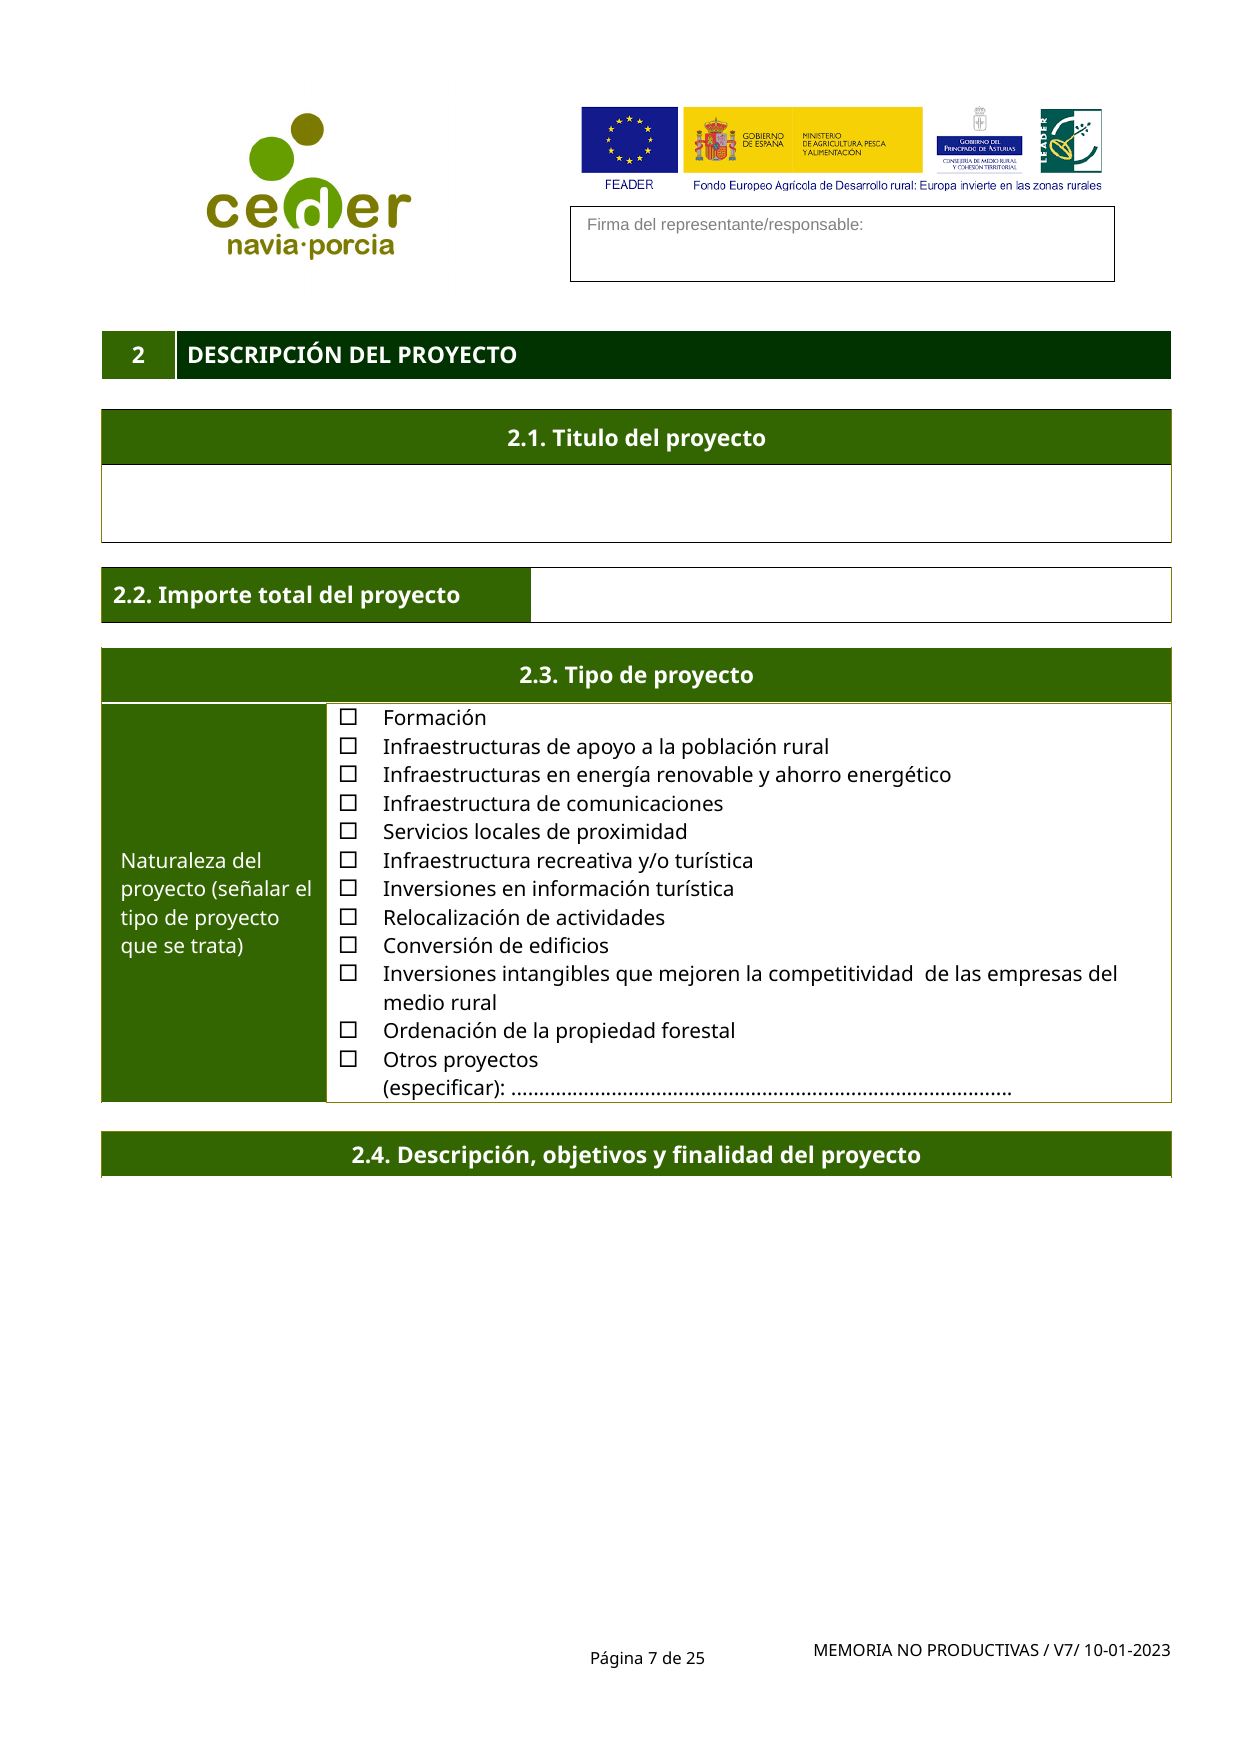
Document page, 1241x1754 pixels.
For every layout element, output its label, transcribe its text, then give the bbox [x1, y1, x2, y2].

picture [581, 106, 1102, 191]
table_header DESCRIPCIÓN DEL PROYECTO [177, 331, 1171, 379]
table_cell Naturaleza del proyecto (señalar el tipo de proyecto que se trata) [102, 704, 326, 1102]
picture [160, 76, 456, 299]
table_header 2.4. Descripción, objetivos y finalidad del proyecto [102, 1132, 1171, 1176]
table_header 2 [102, 331, 175, 379]
table_header 2.2. Importe total del proyecto [102, 568, 531, 622]
table_header 2.1. Titulo del proyecto [102, 410, 1171, 464]
table_cell Formación Infraestructuras de apoyo a la población rural Infraestructuras en energía renovable y ahorro energético Infraestructura de comunicaciones Servicios locales de proximidad Infraestructura recreativa y/o turística Inversiones en información turística Relocalización de actividades Conversión de edificios Inversiones intangibles que mejoren la competitividad de las empresas del medio rural Ordenación de la propiedad forestal Otros proyectos (especificar): .......................................................................................... [327, 704, 1171, 1102]
table_cell [102, 465, 1171, 542]
table_header [532, 568, 1171, 622]
table_header 2.3. Tipo de proyecto [102, 648, 1171, 702]
